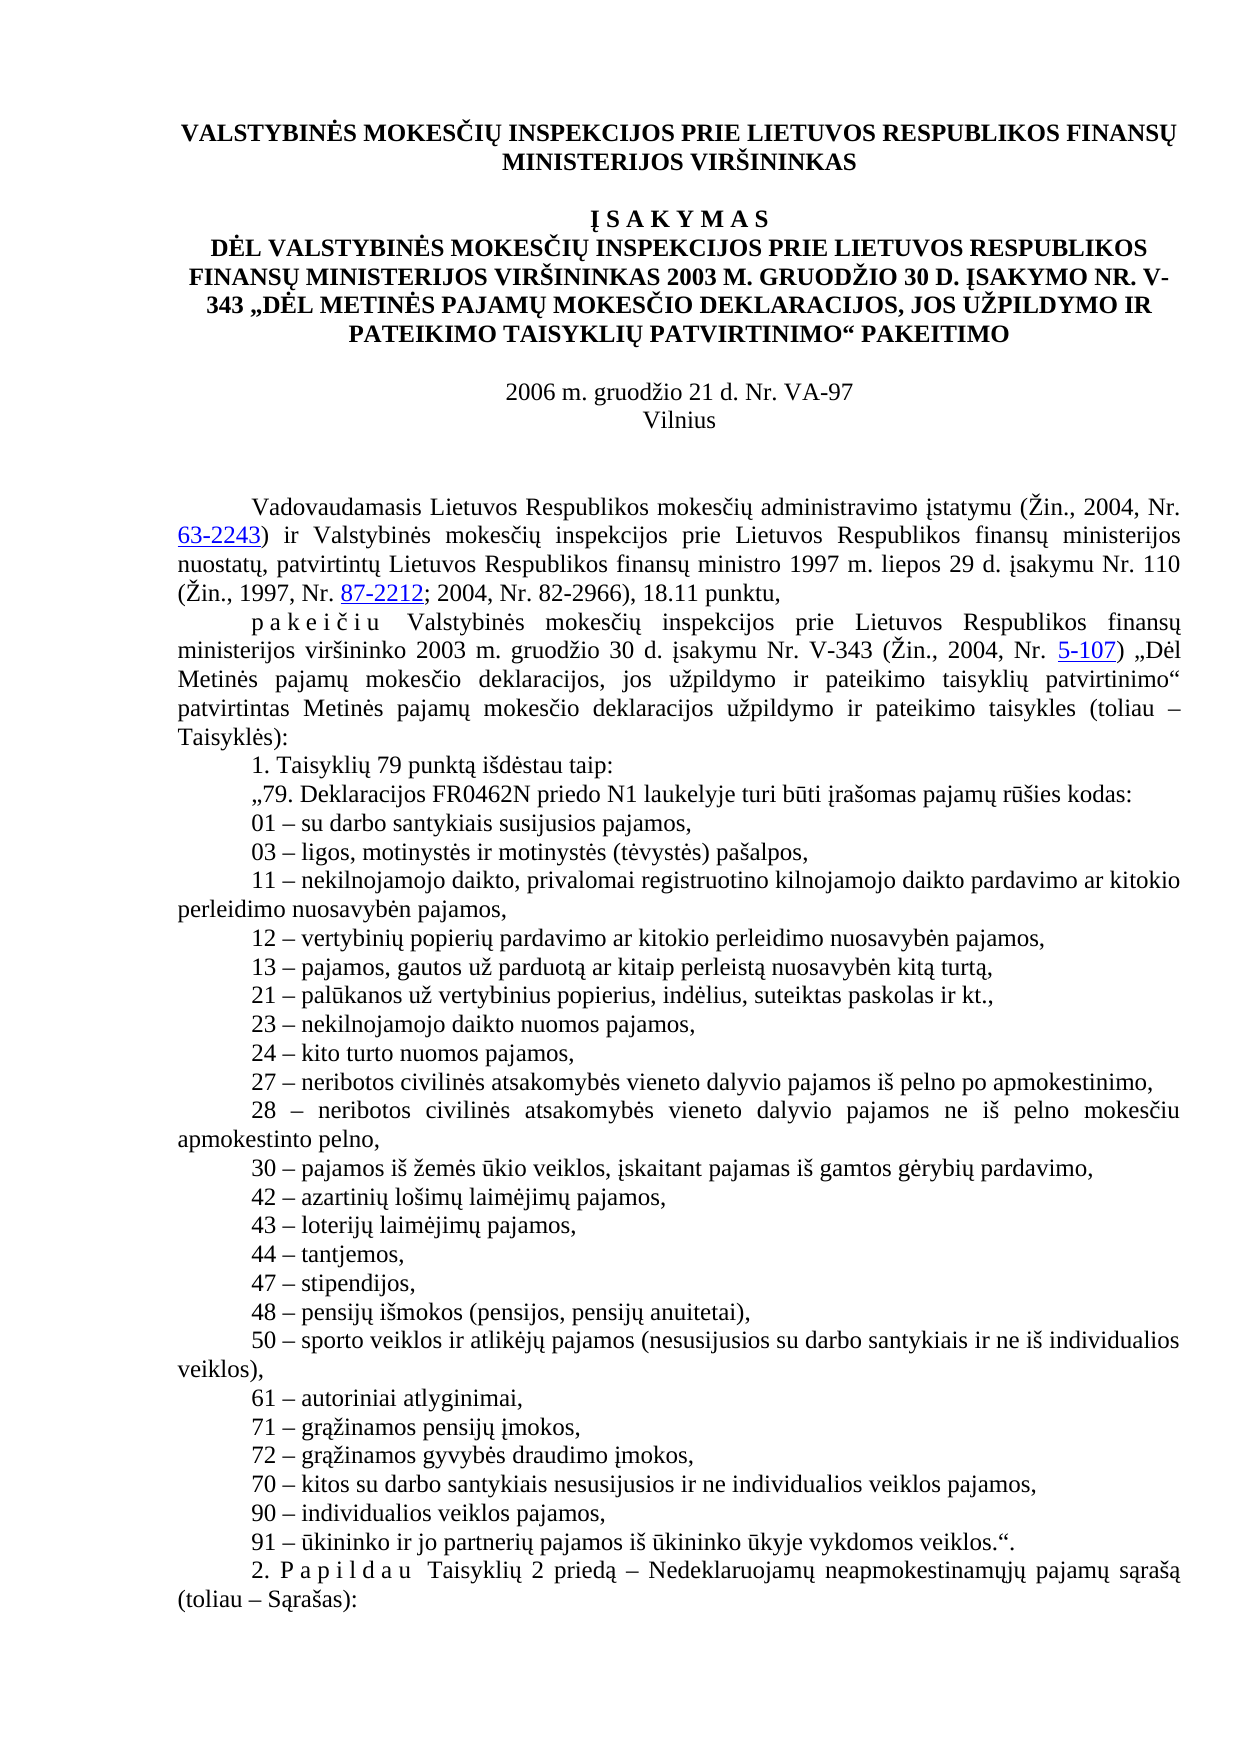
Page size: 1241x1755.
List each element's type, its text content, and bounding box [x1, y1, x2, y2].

text Vadovaudamasis Lietuvos Respublikos mokesčių administravimo įstatymu (Žin., 2004, Nr. 63-2243) ir Valstybinės mokesčių inspekcijos prie Lietuvos Respublikos finansų ministerijos nuostatų, patvirtintų Lietuvos Respublikos finansų ministro 1997 m. liepos 29 d. įsakymu Nr. 110 (Žin., 1997, Nr. 87-2212; 2004, Nr. 82-2966), 18.11 punktu, [177, 492, 1181, 607]
text 01 – su darbo santykiais susijusios pajamos, [177, 808, 1181, 837]
text 70 – kitos su darbo santykiais nesusijusios ir ne individualios veiklos pajamos, [177, 1469, 1181, 1498]
text 71 – grąžinamos pensijų įmokos, [177, 1412, 1181, 1441]
text 61 – autoriniai atlyginimai, [177, 1383, 1181, 1412]
text 13 – pajamos, gautos už parduotą ar kitaip perleistą nuosavybėn kitą turtą, [177, 952, 1181, 981]
text VALSTYBINĖS MOKESČIŲ INSPEKCIJOS PRIE LIETUVOS RESPUBLIKOS FINANSŲ MINISTERIJOS VIRŠININKAS [177, 118, 1181, 176]
text 42 – azartinių lošimų laimėjimų pajamos, [177, 1182, 1181, 1211]
text 2. Papildau Taisyklių 2 priedą – Nedeklaruojamų neapmokestinamųjų pajamų sąrašą (toliau – Sąrašas): [177, 1556, 1181, 1613]
text 24 – kito turto nuomos pajamos, [177, 1038, 1181, 1067]
text 23 – nekilnojamojo daikto nuomos pajamos, [177, 1009, 1181, 1038]
text 44 – tantjemos, [177, 1239, 1181, 1268]
text 50 – sporto veiklos ir atlikėjų pajamos (nesusijusios su darbo santykiais ir ne iš individualios veiklos), [177, 1326, 1181, 1383]
text „79. Deklaracijos FR0462N priedo N1 laukelyje turi būti įrašomas pajamų rūšies kodas: [177, 779, 1181, 808]
text 91 – ūkininko ir jo partnerių pajamos iš ūkininko ūkyje vykdomos veiklos.“. [177, 1527, 1181, 1556]
text DĖL VALSTYBINĖS MOKESČIŲ INSPEKCIJOS PRIE LIETUVOS RESPUBLIKOS FINANSŲ MINISTERIJOS VIRŠININKAS 2003 M. GRUODŽIO 30 D. ĮSAKYMO NR. V-343 „DĖL METINĖS PAJAMŲ MOKESČIO DEKLARACIJOS, JOS UŽPILDYMO IR PATEIKIMO TAISYKLIŲ PATVIRTINIMO“ PAKEITIMO [177, 233, 1181, 348]
text 43 – loterijų laimėjimų pajamos, [177, 1211, 1181, 1239]
text 30 – pajamos iš žemės ūkio veiklos, įskaitant pajamas iš gamtos gėrybių pardavimo, [177, 1153, 1181, 1182]
text 28 – neribotos civilinės atsakomybės vieneto dalyvio pajamos ne iš pelno mokesčiu apmokestinto pelno, [177, 1096, 1181, 1153]
text 11 – nekilnojamojo daikto, privalomai registruotino kilnojamojo daikto pardavimo ar kitokio perleidimo nuosavybėn pajamos, [177, 866, 1181, 923]
text 90 – individualios veiklos pajamos, [177, 1498, 1181, 1527]
text 47 – stipendijos, [177, 1268, 1181, 1297]
text 72 – grąžinamos gyvybės draudimo įmokos, [177, 1441, 1181, 1469]
text 21 – palūkanos už vertybinius popierius, indėlius, suteiktas paskolas ir kt., [177, 981, 1181, 1009]
text 48 – pensijų išmokos (pensijos, pensijų anuitetai), [177, 1297, 1181, 1326]
text 1. Taisyklių 79 punktą išdėstau taip: [177, 751, 1181, 779]
text 2006 m. gruodžio 21 d. Nr. VA-97 [177, 377, 1181, 406]
text pakeičiu Valstybinės mokesčių inspekcijos prie Lietuvos Respublikos finansų ministerijos viršininko 2003 m. gruodžio 30 d. įsakymu Nr. V-343 (Žin., 2004, Nr. 5-107) „Dėl Metinės pajamų mokesčio deklaracijos, jos užpildymo ir pateikimo taisyklių patvirtinimo“ patvirtintas Metinės pajamų mokesčio deklaracijos užpildymo ir pateikimo taisykles (toliau – Taisyklės): [177, 607, 1181, 751]
text 27 – neribotos civilinės atsakomybės vieneto dalyvio pajamos iš pelno po apmokestinimo, [177, 1067, 1181, 1096]
text Vilnius [177, 406, 1181, 434]
text Į S A K Y M A S [177, 204, 1181, 233]
text 12 – vertybinių popierių pardavimo ar kitokio perleidimo nuosavybėn pajamos, [177, 923, 1181, 952]
text 03 – ligos, motinystės ir motinystės (tėvystės) pašalpos, [177, 837, 1181, 866]
